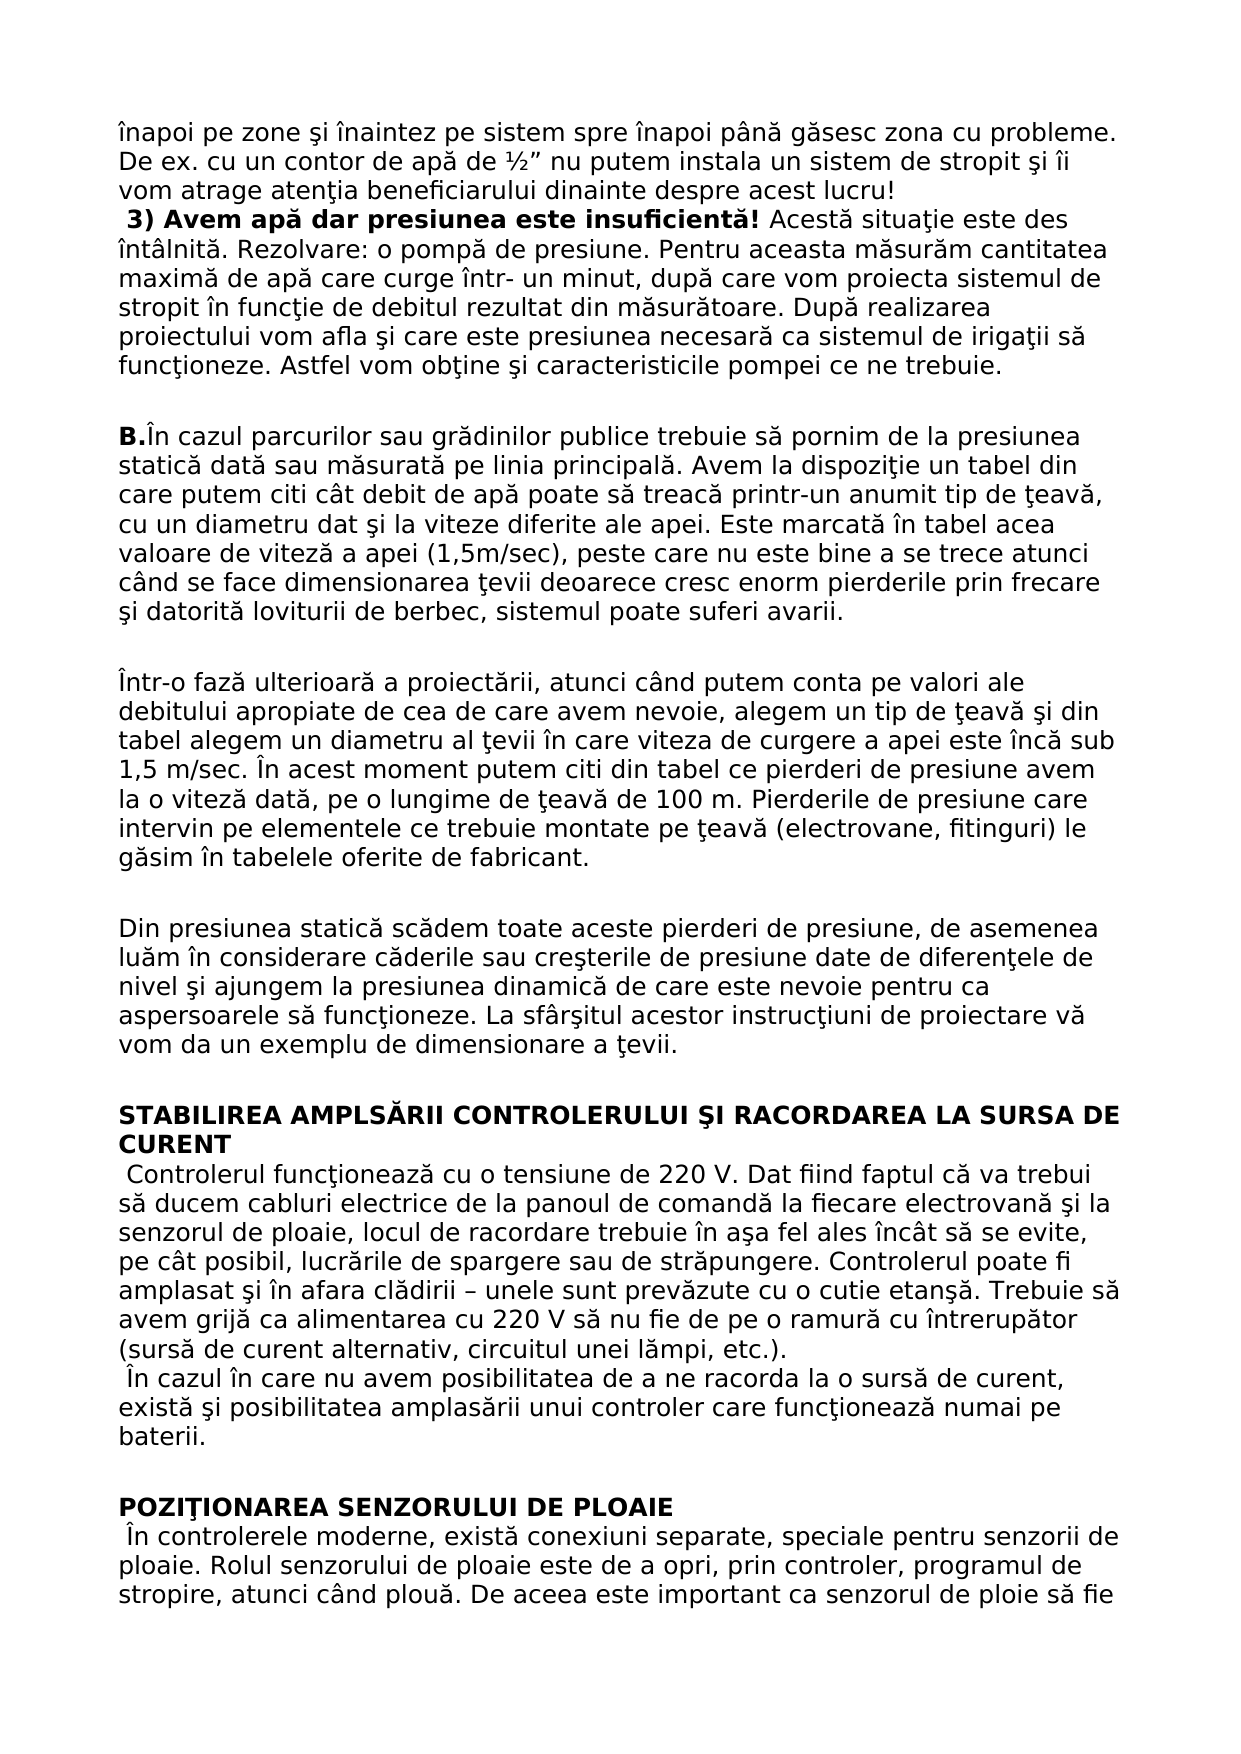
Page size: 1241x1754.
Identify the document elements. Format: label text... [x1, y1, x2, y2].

text STABILIREA AMPLSĂRII CONTROLERULUI ŞI RACORDAREA LA SURSA DE CURENT Controlerul funcţionează cu o tensiune de 220 V. Dat fiind faptul că va trebui să ducem cabluri electrice de la panoul de comandă la fiecare electrovană şi la senzorul de ploaie, locul de racordare trebuie în aşa fel ales încât să se evite, pe cât posibil, lucrările de spargere sau de străpungere. Controlerul poate fi amplasat şi în afara clădirii – unele sunt prevăzute cu o cutie etanşă. Trebuie să avem grijă ca alimentarea cu 220 V să nu fie de pe o ramură cu întrerupător (sursă de curent alternativ, circuitul unei lămpi, etc.). În cazul în care nu avem posibilitatea de a ne racorda la o sursă de curent, există şi posibilitatea amplasării unui controler care funcţionează numai pe baterii. [118, 1101, 1122, 1481]
text B.În cazul parcurilor sau grădinilor publice trebuie să pornim de la presiunea statică dată sau măsurată pe linia principală. Avem la dispoziţie un tabel din care putem citi cât debit de apă poate să treacă printr-un anumit tip de ţeavă, cu un diametru dat şi la viteze diferite ale apei. Este marcată în tabel acea valoare de viteză a apei (1,5m/sec), peste care nu este bine a se trece atunci când se face dimensionarea ţevii deoarece cresc enorm pierderile prin frecare şi datorită loviturii de berbec, sistemul poate suferi avarii. [118, 422, 1122, 656]
text Într-o fază ulterioară a proiectării, atunci când putem conta pe valori ale debitului apropiate de cea de care avem nevoie, alegem un tip de ţeavă şi din tabel alegem un diametru al ţevii în care viteza de curgere a apei este încă sub 1,5 m/sec. În acest moment putem citi din tabel ce pierderi de presiune avem la o viteză dată, pe o lungime de ţeavă de 100 m. Pierderile de presiune care intervin pe elementele ce trebuie montate pe ţeavă (electrovane, fitinguri) le găsim în tabelele oferite de fabricant. [118, 668, 1122, 901]
text POZIŢIONAREA SENZORULUI DE PLOAIE În controlerele moderne, există conexiuni separate, speciale pentru senzorii de ploaie. Rolul senzorului de ploaie este de a opri, prin controler, programul de stropire, atunci când plouă. De aceea este important ca senzorul de ploie să fie [118, 1493, 1122, 1610]
text înapoi pe zone şi înaintez pe sistem spre înapoi până găsesc zona cu probleme. De ex. cu un contor de apă de ½” nu putem instala un sistem de stropit şi îi vom atrage atenţia beneficiarului dinainte despre acest lucru! 3) Avem apă dar presiunea este insuficientă! Acestă situaţie este des întâlnită. Rezolvare: o pompă de presiune. Pentru aceasta măsurăm cantitatea maximă de apă care curge într- un minut, după care vom proiecta sistemul de stropit în funcţie de debitul rezultat din măsurătoare. După realizarea proiectului vom afla şi care este presiunea necesară ca sistemul de irigaţii să funcţioneze. Astfel vom obţine şi caracteristicile pompei ce ne trebuie. [118, 118, 1122, 410]
text Din presiunea statică scădem toate aceste pierderi de presiune, de asemenea luăm în considerare căderile sau creşterile de presiune date de diferenţele de nivel şi ajungem la presiunea dinamică de care este nevoie pentru ca aspersoarele să funcţioneze. La sfârşitul acestor instrucţiuni de proiectare vă vom da un exemplu de dimensionare a ţevii. [118, 914, 1122, 1089]
